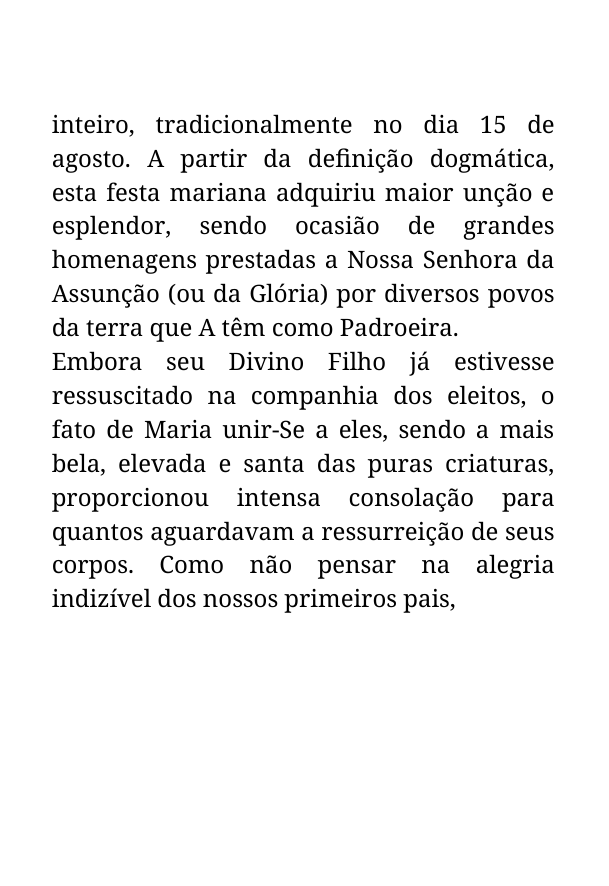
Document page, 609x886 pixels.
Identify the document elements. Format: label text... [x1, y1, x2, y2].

text Embora seu Divino Filho já estivesse ressuscitado na companhia dos eleitos, o fato de Maria unir-Se a eles, sendo a mais bela, elevada e santa das puras criaturas, proporcionou intensa consolação para quantos aguardavam a ressurreição de seus corpos. Como não pensar na alegria indizível dos nossos primeiros pais, [52, 345, 555, 615]
text inteiro, tradicionalmente no dia 15 de agosto. A partir da definição dogmática, esta festa mariana adquiriu maior unção e esplendor, sendo ocasião de grandes homenagens prestadas a Nossa Senhora da Assunção (ou da Glória) por diversos povos da terra que A têm como Padroeira. [52, 108, 555, 343]
